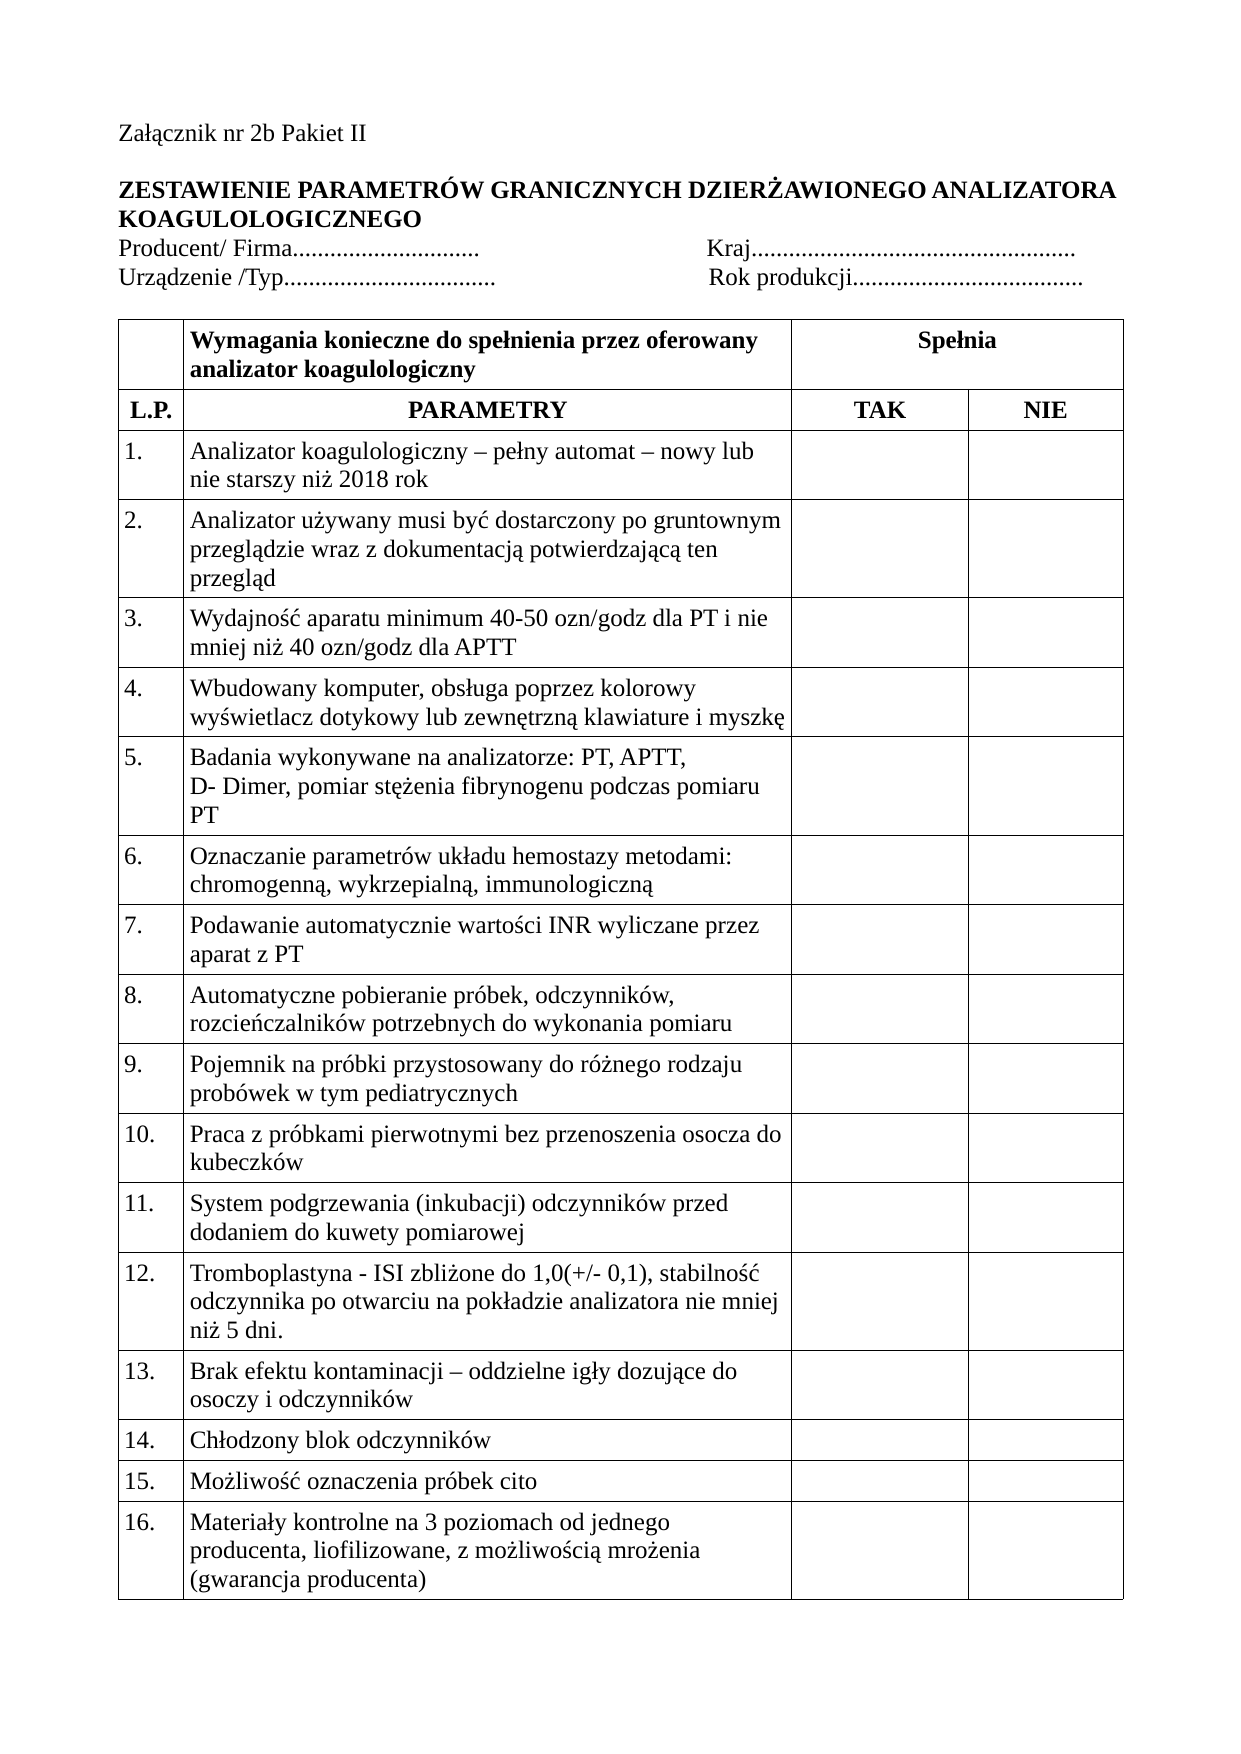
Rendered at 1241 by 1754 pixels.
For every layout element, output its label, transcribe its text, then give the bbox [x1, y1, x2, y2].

table_cell Podawanie automatycznie wartości INR wyliczane przez aparat z PT [184, 905, 791, 973]
table_cell Wbudowany komputer, obsługa poprzez kolorowy wyświetlacz dotykowy lub zewnętrzną klawiature i myszkę [184, 668, 791, 736]
table_cell [969, 500, 1123, 597]
table_cell Wydajność aparatu minimum 40-50 ozn/godz dla PT i nie mniej niż 40 ozn/godz dla APTT [184, 598, 791, 667]
table_cell 15. [119, 1461, 183, 1501]
table_cell 10. [119, 1114, 183, 1182]
table_header Wymagania konieczne do spełnienia przez oferowany analizator koagulologiczny [184, 320, 791, 389]
table_cell [969, 1420, 1123, 1460]
text Urządzenie /Typ.................................. Rok produkcji..................................... [118, 262, 1122, 291]
table_cell [792, 836, 968, 904]
table_cell [792, 1114, 968, 1182]
table_cell 13. [119, 1351, 183, 1419]
text ZESTAWIENIE PARAMETRÓW GRANICZNYCH DZIERŻAWIONEGO ANALIZATORA KOAGULOLOGICZNEGO [118, 176, 1122, 233]
table_cell NIE [969, 390, 1123, 429]
table_cell Brak efektu kontaminacji – oddzielne igły dozujące do osoczy i odczynników [184, 1351, 791, 1419]
table_cell 4. [119, 668, 183, 736]
table_cell Analizator koagulologiczny – pełny automat – nowy lub nie starszy niż 2018 rok [184, 431, 791, 499]
table_cell [792, 598, 968, 667]
table_cell PARAMETRY [184, 390, 791, 429]
table_cell [969, 668, 1123, 736]
table_cell 12. [119, 1253, 183, 1349]
table_cell Pojemnik na próbki przystosowany do różnego rodzaju probówek w tym pediatrycznych [184, 1044, 791, 1112]
table_cell [969, 1044, 1123, 1112]
table_cell [969, 1253, 1123, 1349]
table_cell Tromboplastyna - ISI zbliżone do 1,0(+/- 0,1), stabilność odczynnika po otwarciu na pokładzie analizatora nie mniej niż 5 dni. [184, 1253, 791, 1349]
table_cell [792, 1502, 968, 1599]
table_cell [969, 1461, 1123, 1501]
table_cell TAK [792, 390, 968, 429]
table_cell 7. [119, 905, 183, 973]
table_cell [969, 431, 1123, 499]
table_cell Materiały kontrolne na 3 poziomach od jednego producenta, liofilizowane, z możliwością mrożenia (gwarancja producenta) [184, 1502, 791, 1599]
table_cell [969, 975, 1123, 1043]
table_cell [792, 905, 968, 973]
table_cell [792, 431, 968, 499]
table_cell [969, 1351, 1123, 1419]
table_cell 14. [119, 1420, 183, 1460]
table_cell [792, 1351, 968, 1419]
table_cell [792, 1183, 968, 1251]
table_cell [969, 1502, 1123, 1599]
table_cell L.P. [119, 390, 183, 429]
table_cell 3. [119, 598, 183, 667]
text Załącznik nr 2b Pakiet II [118, 118, 1122, 147]
table_cell System podgrzewania (inkubacji) odczynników przed dodaniem do kuwety pomiarowej [184, 1183, 791, 1251]
table_cell Praca z próbkami pierwotnymi bez przenoszenia osocza do kubeczków [184, 1114, 791, 1182]
table_cell [969, 598, 1123, 667]
table_cell [792, 1461, 968, 1501]
table_cell [969, 737, 1123, 834]
table_cell [792, 1253, 968, 1349]
table_cell [969, 905, 1123, 973]
table_cell [792, 1044, 968, 1112]
table_cell Możliwość oznaczenia próbek cito [184, 1461, 791, 1501]
table_cell 9. [119, 1044, 183, 1112]
table_cell [792, 975, 968, 1043]
table_cell [792, 1420, 968, 1460]
table_cell [792, 668, 968, 736]
table_cell [969, 1183, 1123, 1251]
table_cell [792, 500, 968, 597]
table_cell Oznaczanie parametrów układu hemostazy metodami: chromogenną, wykrzepialną, immunologiczną [184, 836, 791, 904]
table_cell Badania wykonywane na analizatorze: PT, APTT, D- Dimer, pomiar stężenia fibrynogenu podczas pomiaru PT [184, 737, 791, 834]
table_cell Automatyczne pobieranie próbek, odczynników, rozcieńczalników potrzebnych do wykonania pomiaru [184, 975, 791, 1043]
table_header [119, 320, 183, 389]
table_cell [969, 1114, 1123, 1182]
table_cell [792, 737, 968, 834]
table_cell 16. [119, 1502, 183, 1599]
table_header Spełnia [792, 320, 1123, 389]
table_cell 1. [119, 431, 183, 499]
table_cell [969, 836, 1123, 904]
table_cell 11. [119, 1183, 183, 1251]
table_cell 6. [119, 836, 183, 904]
text Producent/ Firma.............................. Kraj.................................................... [118, 233, 1122, 262]
table_cell 5. [119, 737, 183, 834]
table_cell 2. [119, 500, 183, 597]
table_cell Chłodzony blok odczynników [184, 1420, 791, 1460]
table_cell 8. [119, 975, 183, 1043]
table_cell Analizator używany musi być dostarczony po gruntownym przeglądzie wraz z dokumentacją potwierdzającą ten przegląd [184, 500, 791, 597]
